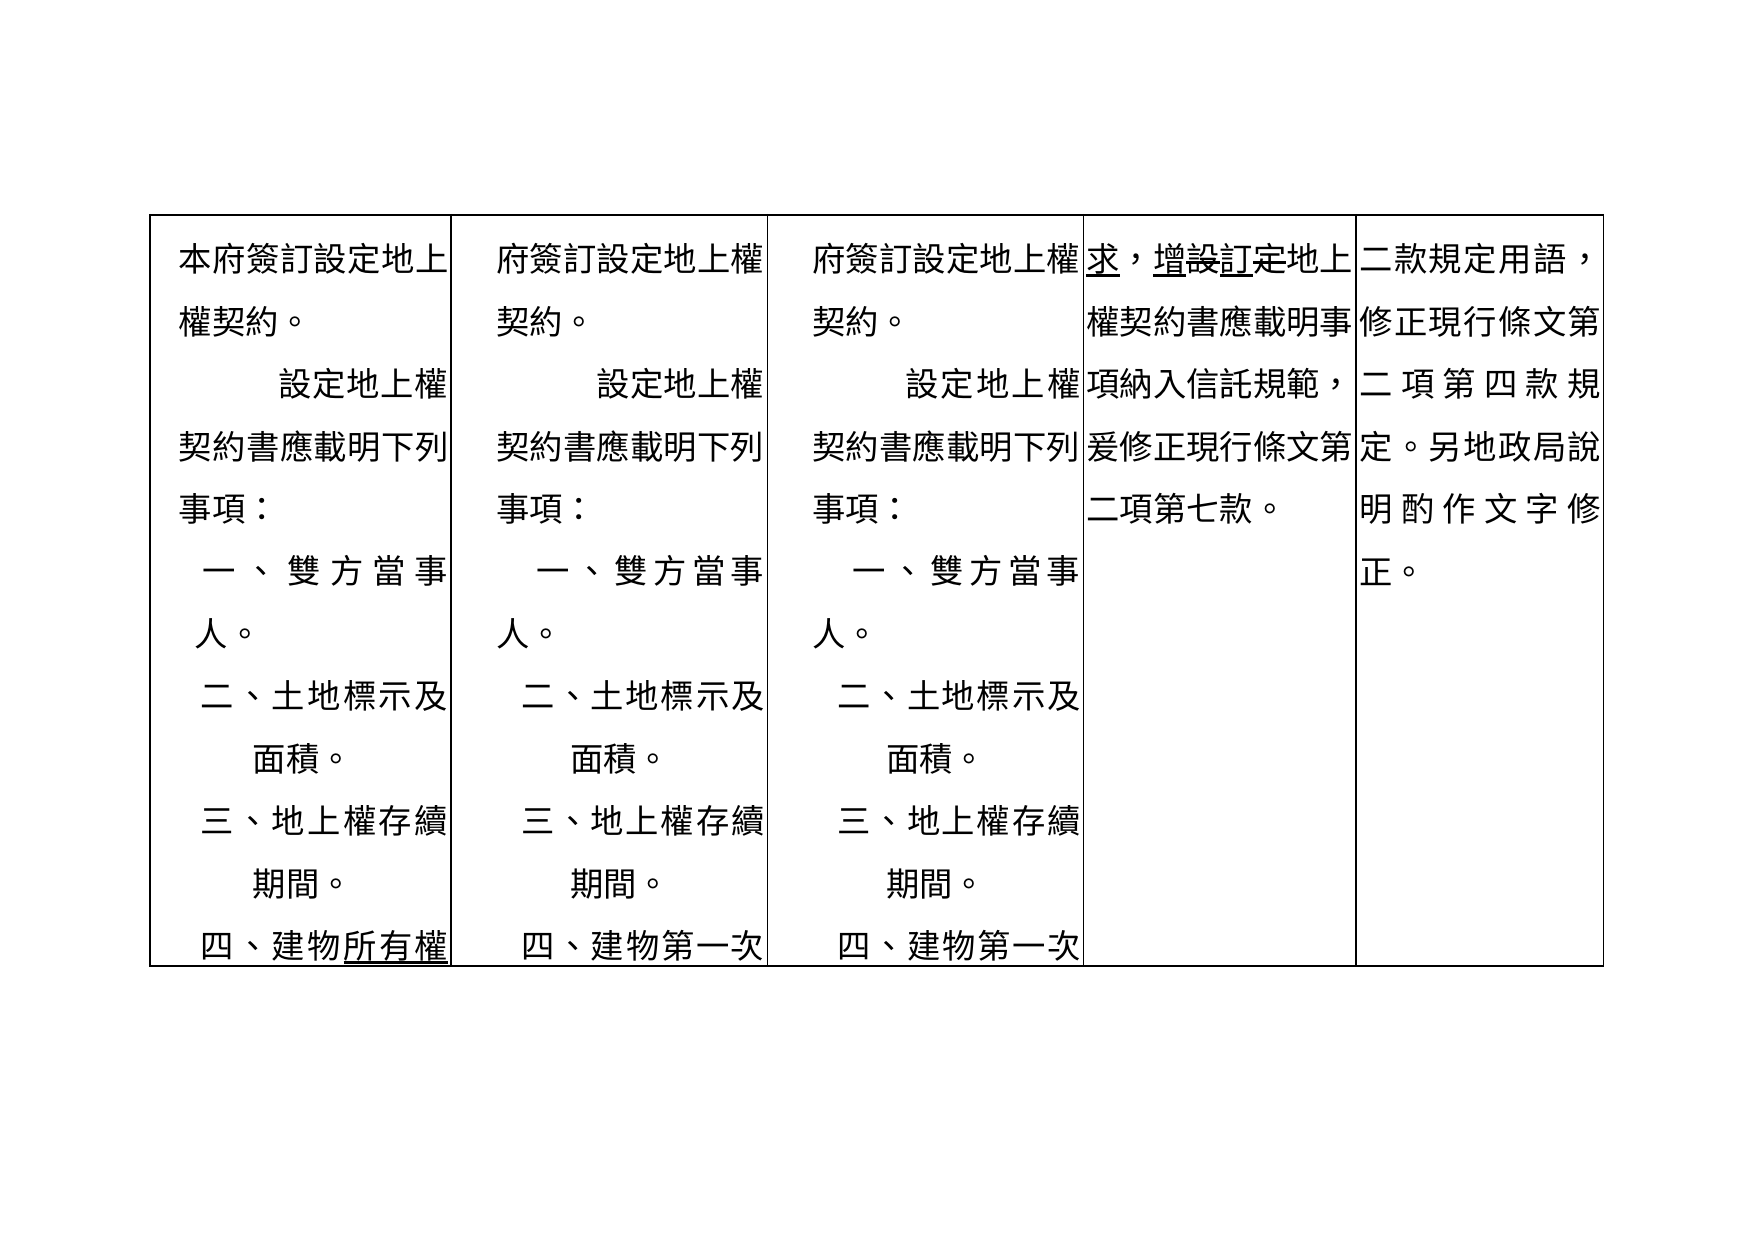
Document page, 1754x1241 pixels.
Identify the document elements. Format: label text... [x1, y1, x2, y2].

table_cell 府簽訂設定地上權契約。 設定地上權契約書應載明下列事項： 一、雙方當事人。 二、土地標示及面積。 三、地上權存續期間。 四、建物第一次 [768, 216, 1083, 965]
table_cell 求，增設訂定地上權契約書應載明事項納入信託規範，爰修正現行條文第二項第七款。 [1084, 216, 1355, 965]
table_cell 府簽訂設定地上權契約。 設定地上權契約書應載明下列事項： 一、雙方當事人。 二、土地標示及面積。 三、地上權存續期間。 四、建物第一次 [452, 216, 767, 965]
table_cell 二款規定用語，修正現行條文第二項第四款規定。另地政局說明酌作文字修正。 [1357, 216, 1603, 965]
table_cell 本府簽訂設定地上權契約。 設定地上權契約書應載明下列事項： 一、雙方當事人。 二、土地標示及面積。 三、地上權存續期間。 四、建物所有權 [151, 216, 450, 965]
